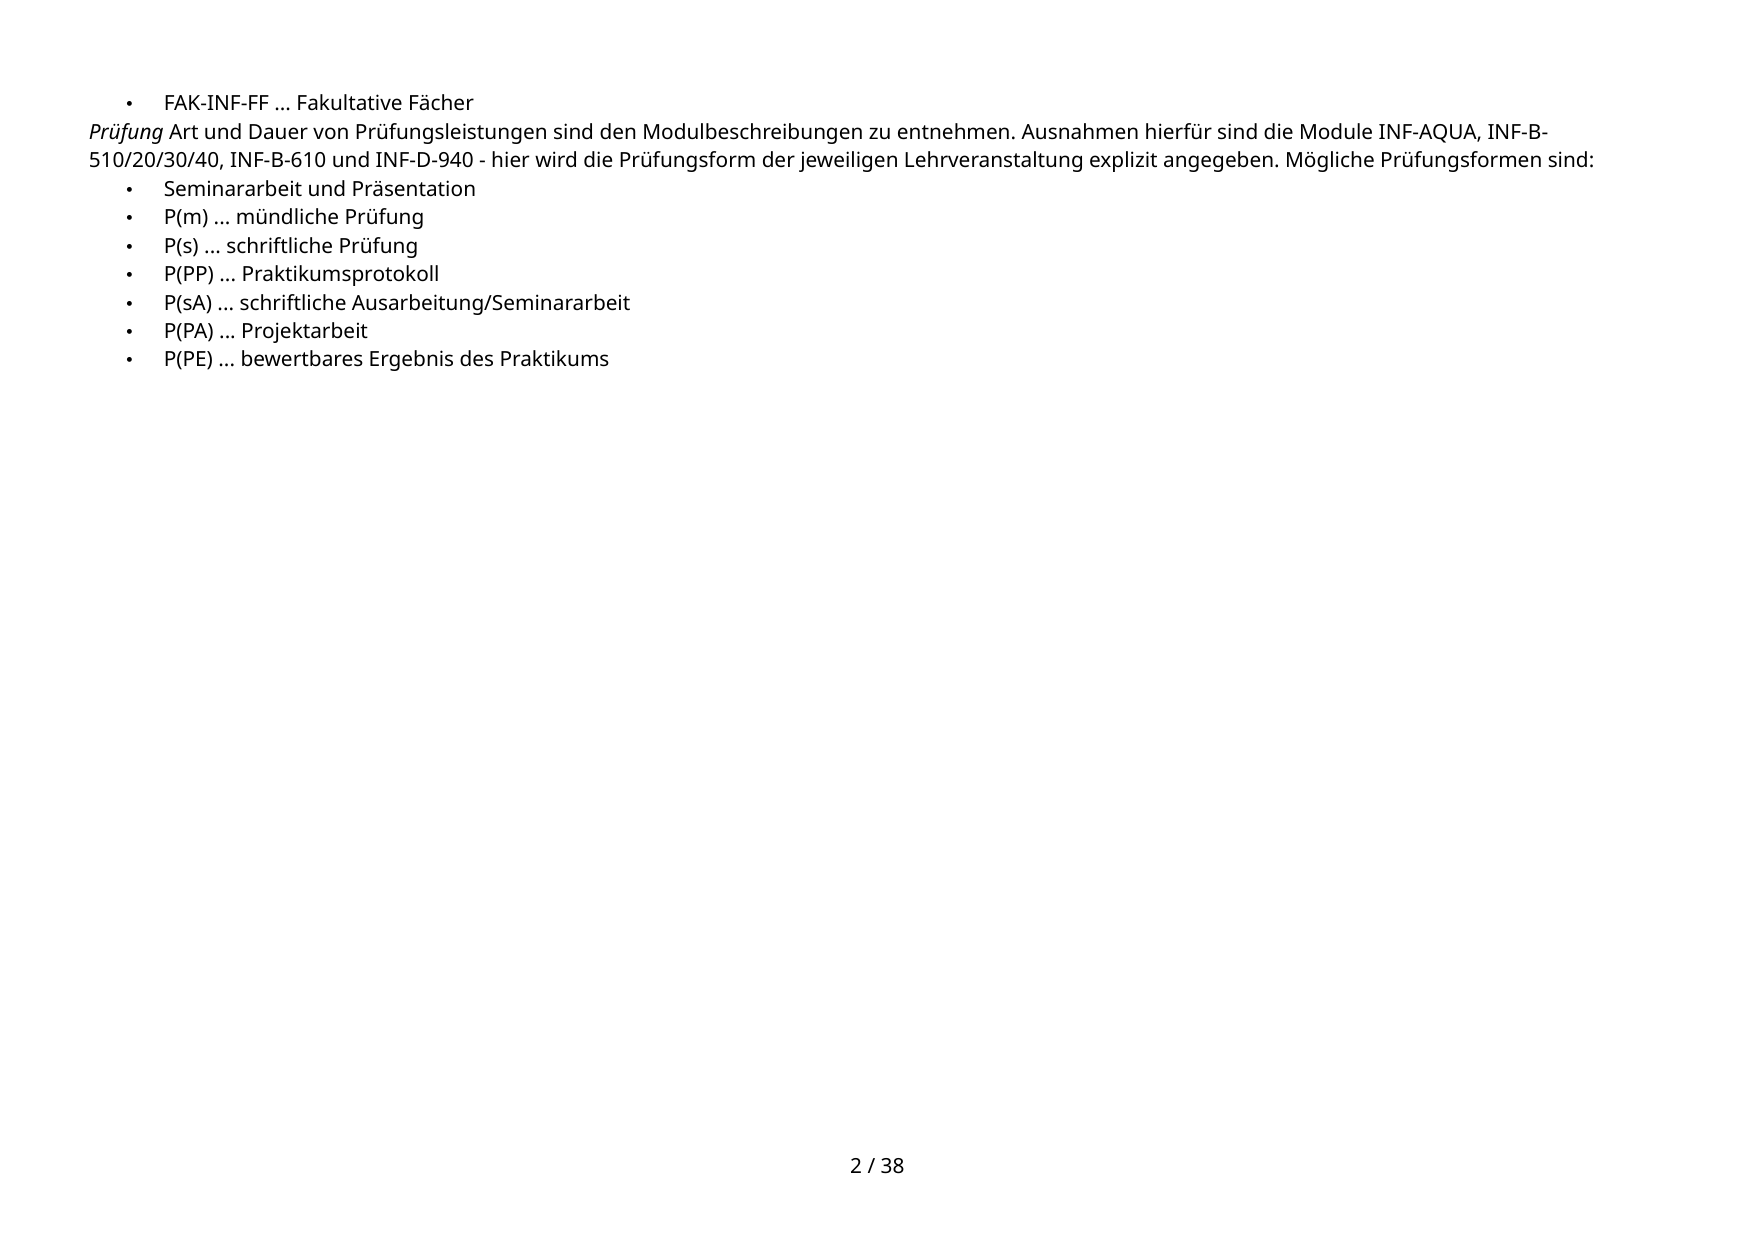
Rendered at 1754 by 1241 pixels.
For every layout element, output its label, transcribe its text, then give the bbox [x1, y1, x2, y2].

list FAK-INF-FF ... Fakultative Fächer [126, 88, 1665, 117]
list P(m) ... mündliche Prüfung [126, 202, 1665, 231]
list P(s) ... schriftliche Prüfung [126, 231, 1665, 259]
list P(PA) ... Projektarbeit [126, 316, 1665, 344]
text Prüfung Art und Dauer von Prüfungsleistungen sind den Modulbeschreibungen zu entnehmen. Ausnahmen hierfür sind die Module INF-AQUA, INF-B-510/20/30/40, INF-B-610 und INF-D-940 - hier wird die Prüfungsform der jeweiligen Lehrveranstaltung explizit angegeben. Mögliche Prüfungsformen sind: [88, 117, 1665, 174]
list P(sA) ... schriftliche Ausarbeitung/Seminararbeit [126, 288, 1665, 316]
list P(PE) ... bewertbares Ergebnis des Praktikums [126, 344, 1665, 373]
list Seminararbeit und Präsentation [126, 174, 1665, 202]
list P(PP) ... Praktikumsprotokoll [126, 259, 1665, 288]
